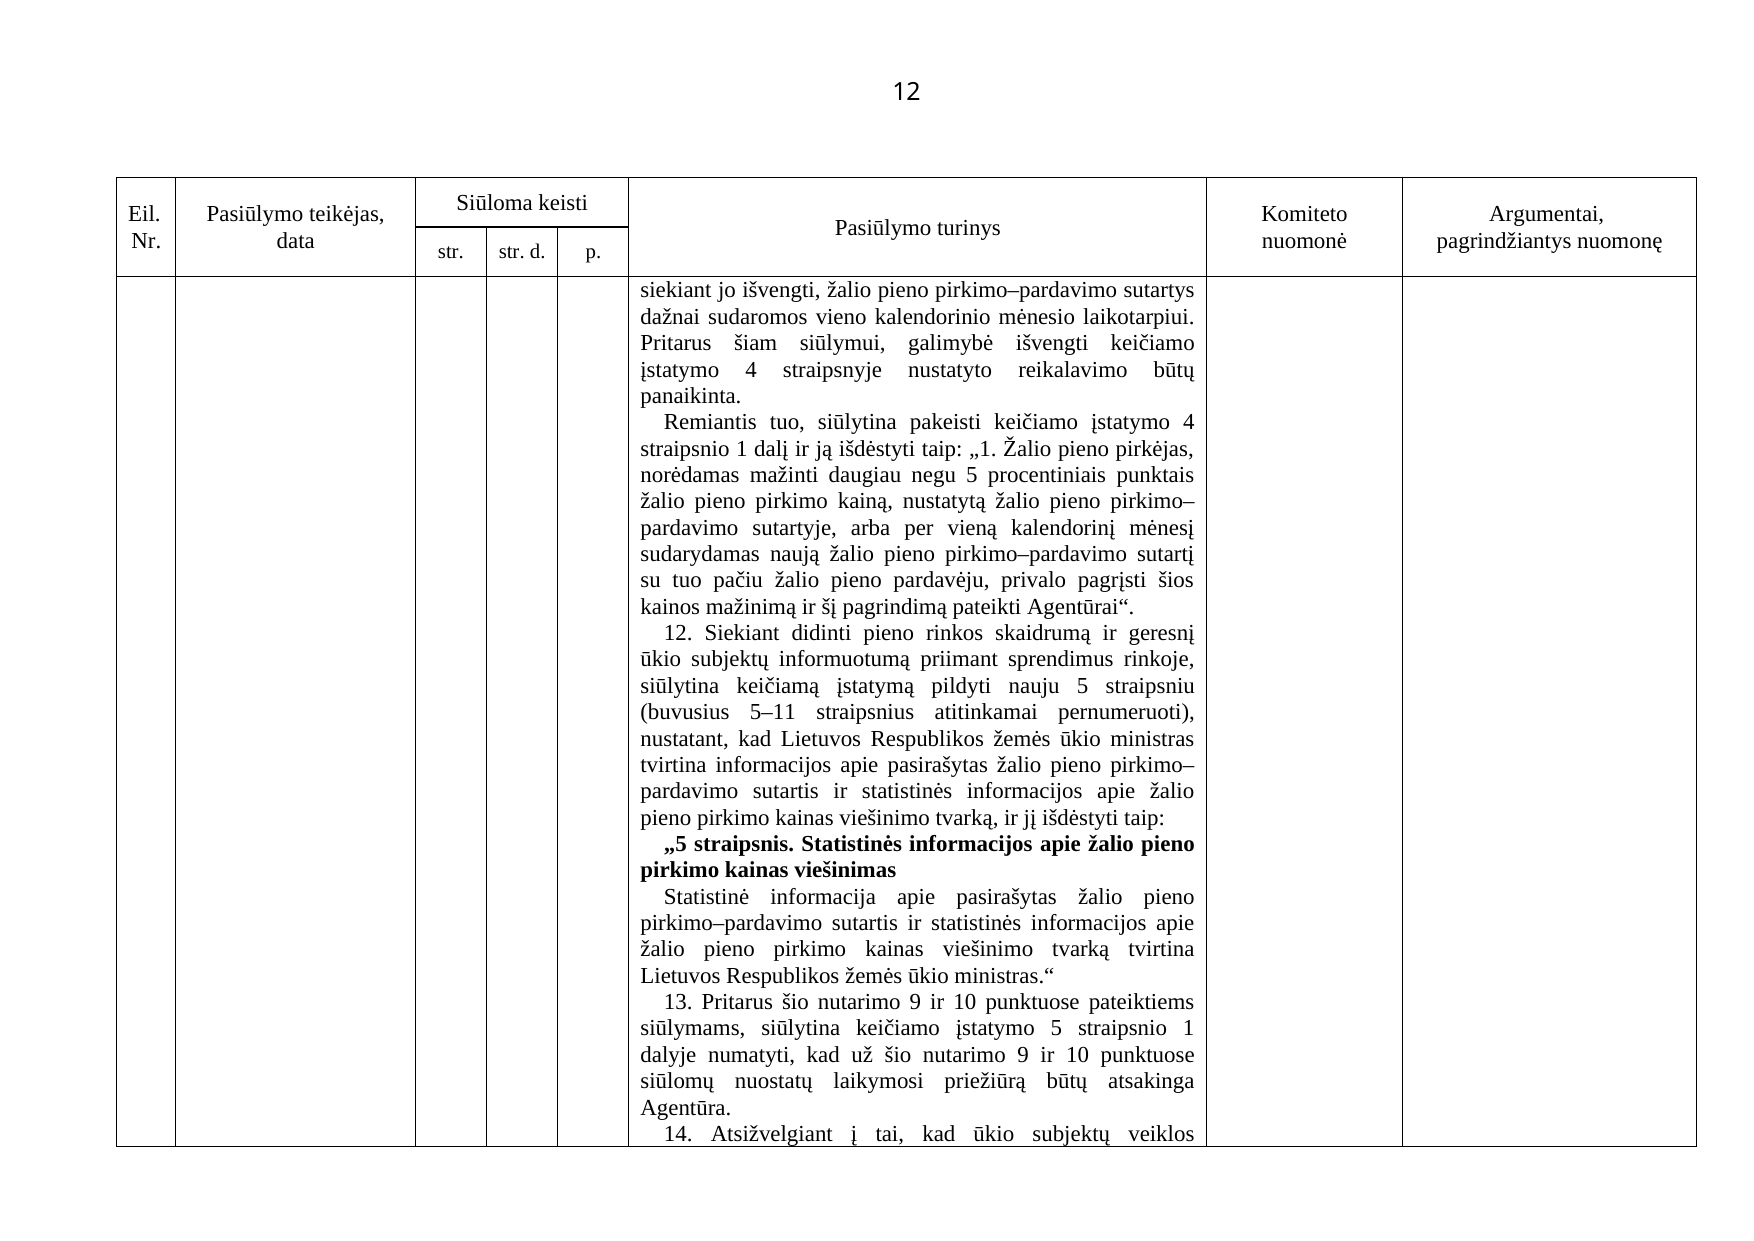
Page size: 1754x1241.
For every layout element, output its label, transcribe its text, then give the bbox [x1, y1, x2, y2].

table_header Pasiūlymo turinys [629, 178, 1206, 276]
table_cell [416, 277, 486, 1146]
table_cell [176, 277, 415, 1146]
table_header Argumentai, pagrindžiantys nuomonę [1403, 178, 1696, 276]
table_cell [1207, 277, 1402, 1146]
table_header Pasiūlymo teikėjas, data [176, 178, 415, 276]
table_cell [117, 277, 175, 1146]
table_cell str. d. [487, 228, 557, 276]
table_cell p. [558, 228, 628, 276]
table_cell [1403, 277, 1696, 1146]
table_header Eil. Nr. [117, 178, 175, 276]
table_header Siūloma keisti [416, 178, 628, 226]
table_cell [487, 277, 557, 1146]
table_header Komiteto nuomonė [1207, 178, 1402, 276]
table_cell siekiant jo išvengti, žalio pieno pirkimo–pardavimo sutartys dažnai sudaromos vieno kalendorinio mėnesio laikotarpiui. Pritarus šiam siūlymui, galimybė išvengti keičiamo įstatymo 4 straipsnyje nustatyto reikalavimo būtų panaikinta. Remiantis tuo, siūlytina pakeisti keičiamo įstatymo 4 straipsnio 1 dalį ir ją išdėstyti taip: „1. Žalio pieno pirkėjas, norėdamas mažinti daugiau negu 5 procentiniais punktais žalio pieno pirkimo kainą, nustatytą žalio pieno pirkimo–pardavimo sutartyje, arba per vieną kalendorinį mėnesį sudarydamas naują žalio pieno pirkimo–pardavimo sutartį su tuo pačiu žalio pieno pardavėju, privalo pagrįsti šios kainos mažinimą ir šį pagrindimą pateikti Agentūrai“. 12. Siekiant didinti pieno rinkos skaidrumą ir geresnį ūkio subjektų informuotumą priimant sprendimus rinkoje, siūlytina keičiamą įstatymą pildyti nauju 5 straipsniu (buvusius 5–11 straipsnius atitinkamai pernumeruoti), nustatant, kad Lietuvos Respublikos žemės ūkio ministras tvirtina informacijos apie pasirašytas žalio pieno pirkimo–pardavimo sutartis ir statistinės informacijos apie žalio pieno pirkimo kainas viešinimo tvarką, ir jį išdėstyti taip: „5 straipsnis. Statistinės informacijos apie žalio pieno pirkimo kainas viešinimas Statistinė informacija apie pasirašytas žalio pieno pirkimo–pardavimo sutartis ir statistinės informacijos apie žalio pieno pirkimo kainas viešinimo tvarką tvirtina Lietuvos Respublikos žemės ūkio ministras.“ 13. Pritarus šio nutarimo 9 ir 10 punktuose pateiktiems siūlymams, siūlytina keičiamo įstatymo 5 straipsnio 1 dalyje numatyti, kad už šio nutarimo 9 ir 10 punktuose siūlomų nuostatų laikymosi priežiūrą būtų atsakinga Agentūra. 14. Atsižvelgiant į tai, kad ūkio subjektų veiklos [629, 277, 1206, 1146]
table_cell str. [416, 228, 486, 276]
table_cell [558, 277, 628, 1146]
